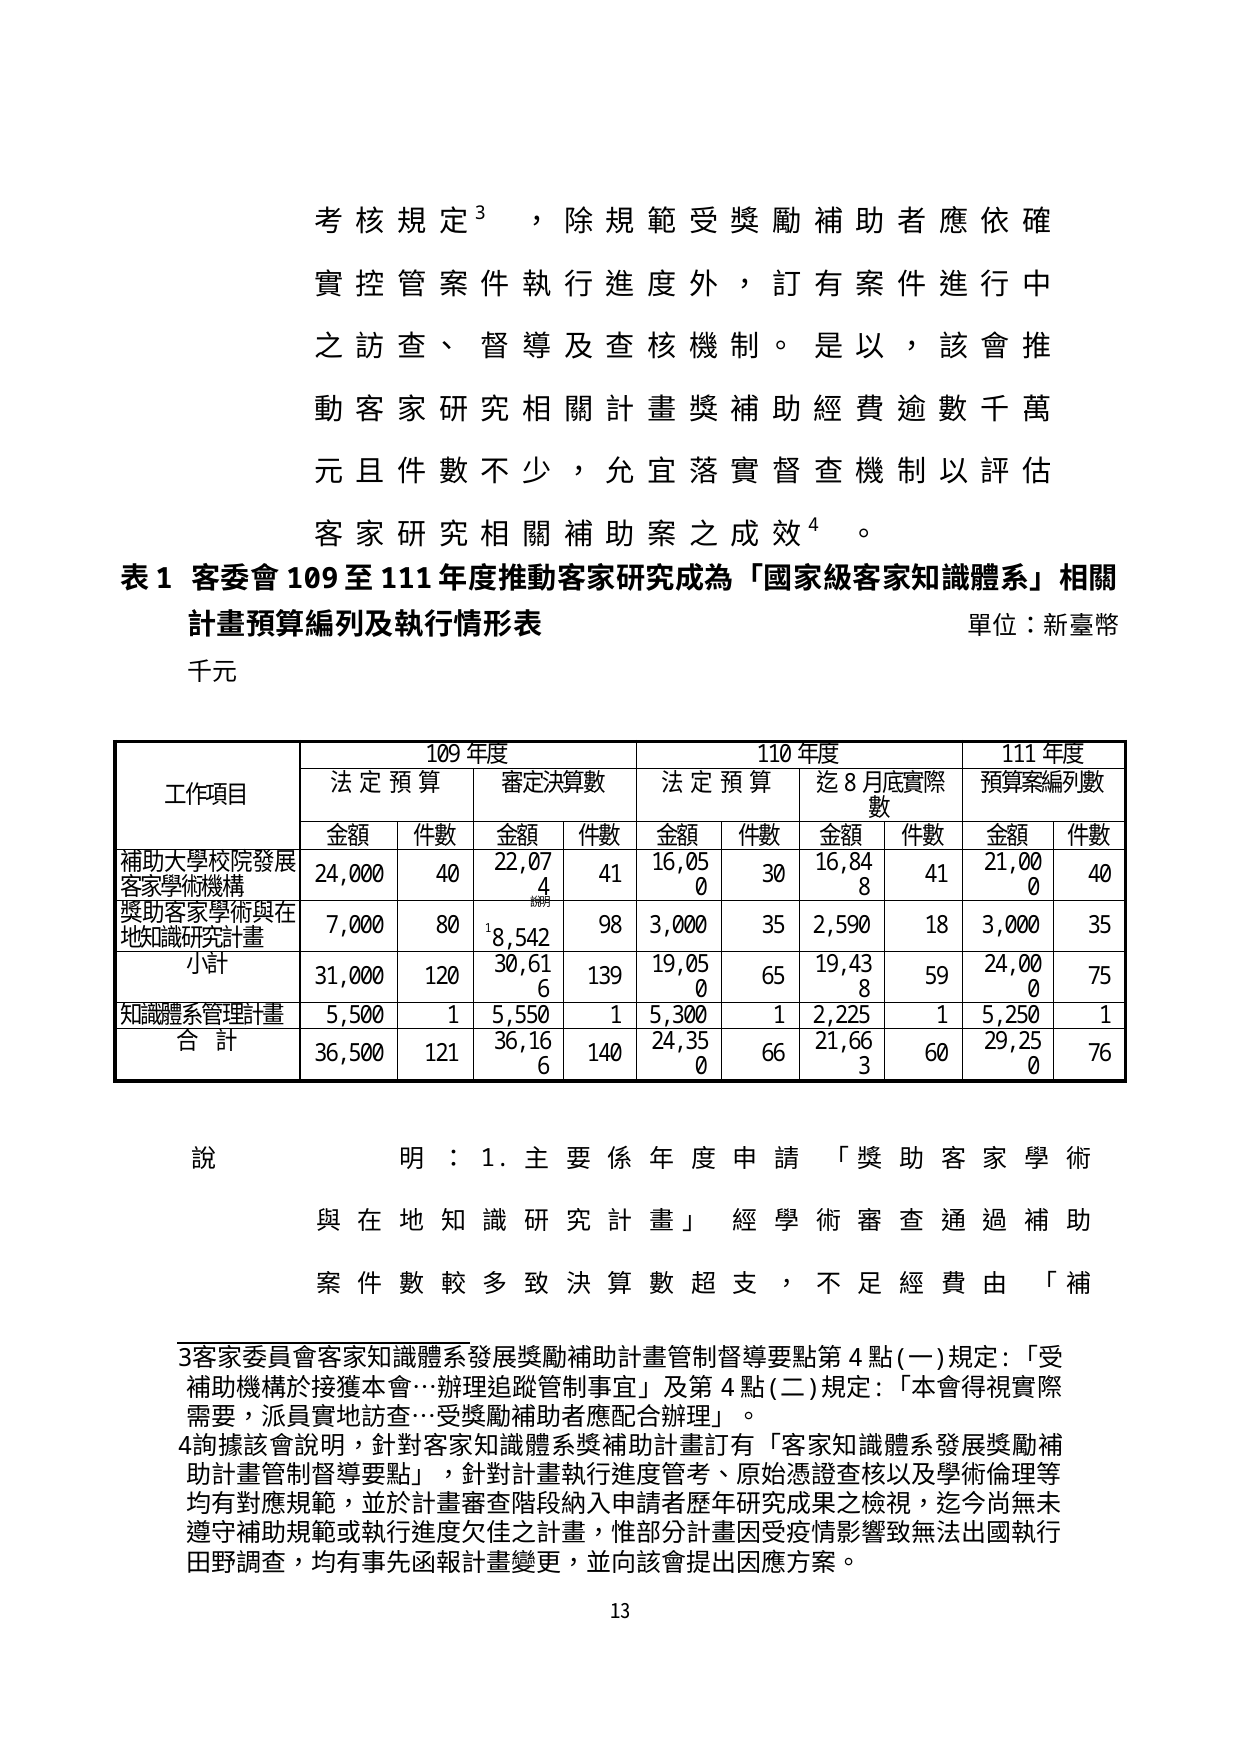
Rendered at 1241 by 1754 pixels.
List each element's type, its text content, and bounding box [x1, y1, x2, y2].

table_cell 合 計 [117, 1029, 299, 1079]
table_cell 3,000 [963, 901, 1053, 951]
table_cell 獎助客家學術與在地知識研究計畫 [117, 901, 299, 951]
table_cell 說明18,542 [474, 901, 563, 951]
table_cell 5,300 [637, 1003, 721, 1028]
table_cell 法 定 預 算 [301, 769, 473, 821]
table_cell 21,000 [963, 850, 1053, 900]
table_cell 41 [564, 850, 636, 900]
table_cell 21,663 [800, 1029, 884, 1079]
table_cell 18 [885, 901, 962, 951]
table_cell 審定決算數 [474, 769, 636, 821]
table_cell 小計 [117, 952, 299, 1002]
table_cell 金額 [800, 822, 884, 849]
table_cell 29,250 [963, 1029, 1053, 1079]
table_cell 24,000 [301, 850, 397, 900]
table_cell 16,050 [637, 850, 721, 900]
table_cell 5,550 [474, 1003, 563, 1028]
text 說 明：1.主要係年度申請「獎助客家學術與在地知識研究計畫」經學術審查通過補助案件數較多致決算數超支，不足經費由「補助大學校院發展客家學術機構」之經費勻支。 [122, 1115, 1119, 1302]
table_cell 件數 [885, 822, 962, 849]
text 另依該會「客家知識體系發展獎勵補助計畫管制督導要點」相關督導評核及管制考核規定，除規範受獎勵補助者應依確實控管案件執行進度外，訂有案件進行中之訪查、督導及查核機制。是以，該會推動客家研究相關計畫獎補助經費逾數千萬元且件數不少，允宜落實督查機制以評估客家研究相關補助案之成效。 [271, 177, 1058, 552]
table_cell 30 [722, 850, 799, 900]
table_cell 19,438 [800, 952, 884, 1002]
table_cell 預算案編列數 [963, 769, 1124, 821]
text 表1 客委會109至111年度推動客家研究成為「國家級客家知識體系」相關計畫預算編列及執行情形表 單位：新臺幣千元 [120, 552, 1119, 690]
table_cell 19,050 [637, 952, 721, 1002]
table_cell 金額 [637, 822, 721, 849]
table_cell 98 [564, 901, 636, 951]
table_cell 金額 [301, 822, 397, 849]
table_cell 2,225 [800, 1003, 884, 1028]
table_cell 7,000 [301, 901, 397, 951]
table_cell 80 [398, 901, 473, 951]
table_cell 1 [564, 1003, 636, 1028]
table_header 工作項目 [117, 743, 299, 849]
table_cell 40 [1054, 850, 1124, 900]
text 客家委員會客家知識體系發展獎勵補助計畫管制督導要點第4點(一)規定:「受補助機構於接獲本會…辦理追蹤管制事宜」及第4點(二)規定:「本會得視實際需要，派員實地訪查…受獎勵補助者應配合辦理」。 [177, 1343, 1063, 1431]
table_cell 16,848 [800, 850, 884, 900]
text 詢據該會說明，針對客家知識體系獎補助計畫訂有「客家知識體系發展獎勵補助計畫管制督導要點」，針對計畫執行進度管考、原始憑證查核以及學術倫理等均有對應規範，並於計畫審查階段納入申請者歷年研究成果之檢視，迄今尚無未遵守補助規範或執行進度欠佳之計畫，惟部分計畫因受疫情影響致無法出國執行田野調查，均有事先函報計畫變更，並向該會提出因應方案。 [177, 1431, 1063, 1577]
table_cell 3,000 [637, 901, 721, 951]
table_cell 75 [1054, 952, 1124, 1002]
table_cell 140 [564, 1029, 636, 1079]
table_header 110年度 [637, 743, 962, 768]
table_cell 5,250 [963, 1003, 1053, 1028]
table_cell 件數 [722, 822, 799, 849]
table_cell 1 [722, 1003, 799, 1028]
table_cell 22,074 [474, 850, 563, 900]
table_cell 139 [564, 952, 636, 1002]
table_cell 35 [1054, 901, 1124, 951]
table_cell 121 [398, 1029, 473, 1079]
table_cell 1 [885, 1003, 962, 1028]
table_cell 36,500 [301, 1029, 397, 1079]
table_cell 2,590 [800, 901, 884, 951]
table_cell 31,000 [301, 952, 397, 1002]
table_cell 40 [398, 850, 473, 900]
table_cell 35 [722, 901, 799, 951]
table_cell 66 [722, 1029, 799, 1079]
table_cell 件數 [1054, 822, 1124, 849]
table_cell 法 定 預 算 [637, 769, 799, 821]
table_cell 36,166 [474, 1029, 563, 1079]
table_cell 41 [885, 850, 962, 900]
table_cell 24,000 [963, 952, 1053, 1002]
table_cell 5,500 [301, 1003, 397, 1028]
table_header 111年度 [963, 743, 1124, 768]
table_header 109年度 [301, 743, 636, 768]
table_cell 30,616 [474, 952, 563, 1002]
table_cell 件數 [398, 822, 473, 849]
table_cell 知識體系管理計畫 [117, 1003, 299, 1028]
table_cell 件數 [564, 822, 636, 849]
table_cell 65 [722, 952, 799, 1002]
table_cell 59 [885, 952, 962, 1002]
table_cell 1 [398, 1003, 473, 1028]
table_cell 24,350 [637, 1029, 721, 1079]
table_cell 金額 [474, 822, 563, 849]
table_cell 補助大學校院發展客家學術機構 [117, 850, 299, 900]
table_cell 120 [398, 952, 473, 1002]
table_cell 迄8月底實際數 [800, 769, 962, 821]
table_cell 60 [885, 1029, 962, 1079]
table_cell 金額 [963, 822, 1053, 849]
table_cell 76 [1054, 1029, 1124, 1079]
table_cell 1 [1054, 1003, 1124, 1028]
